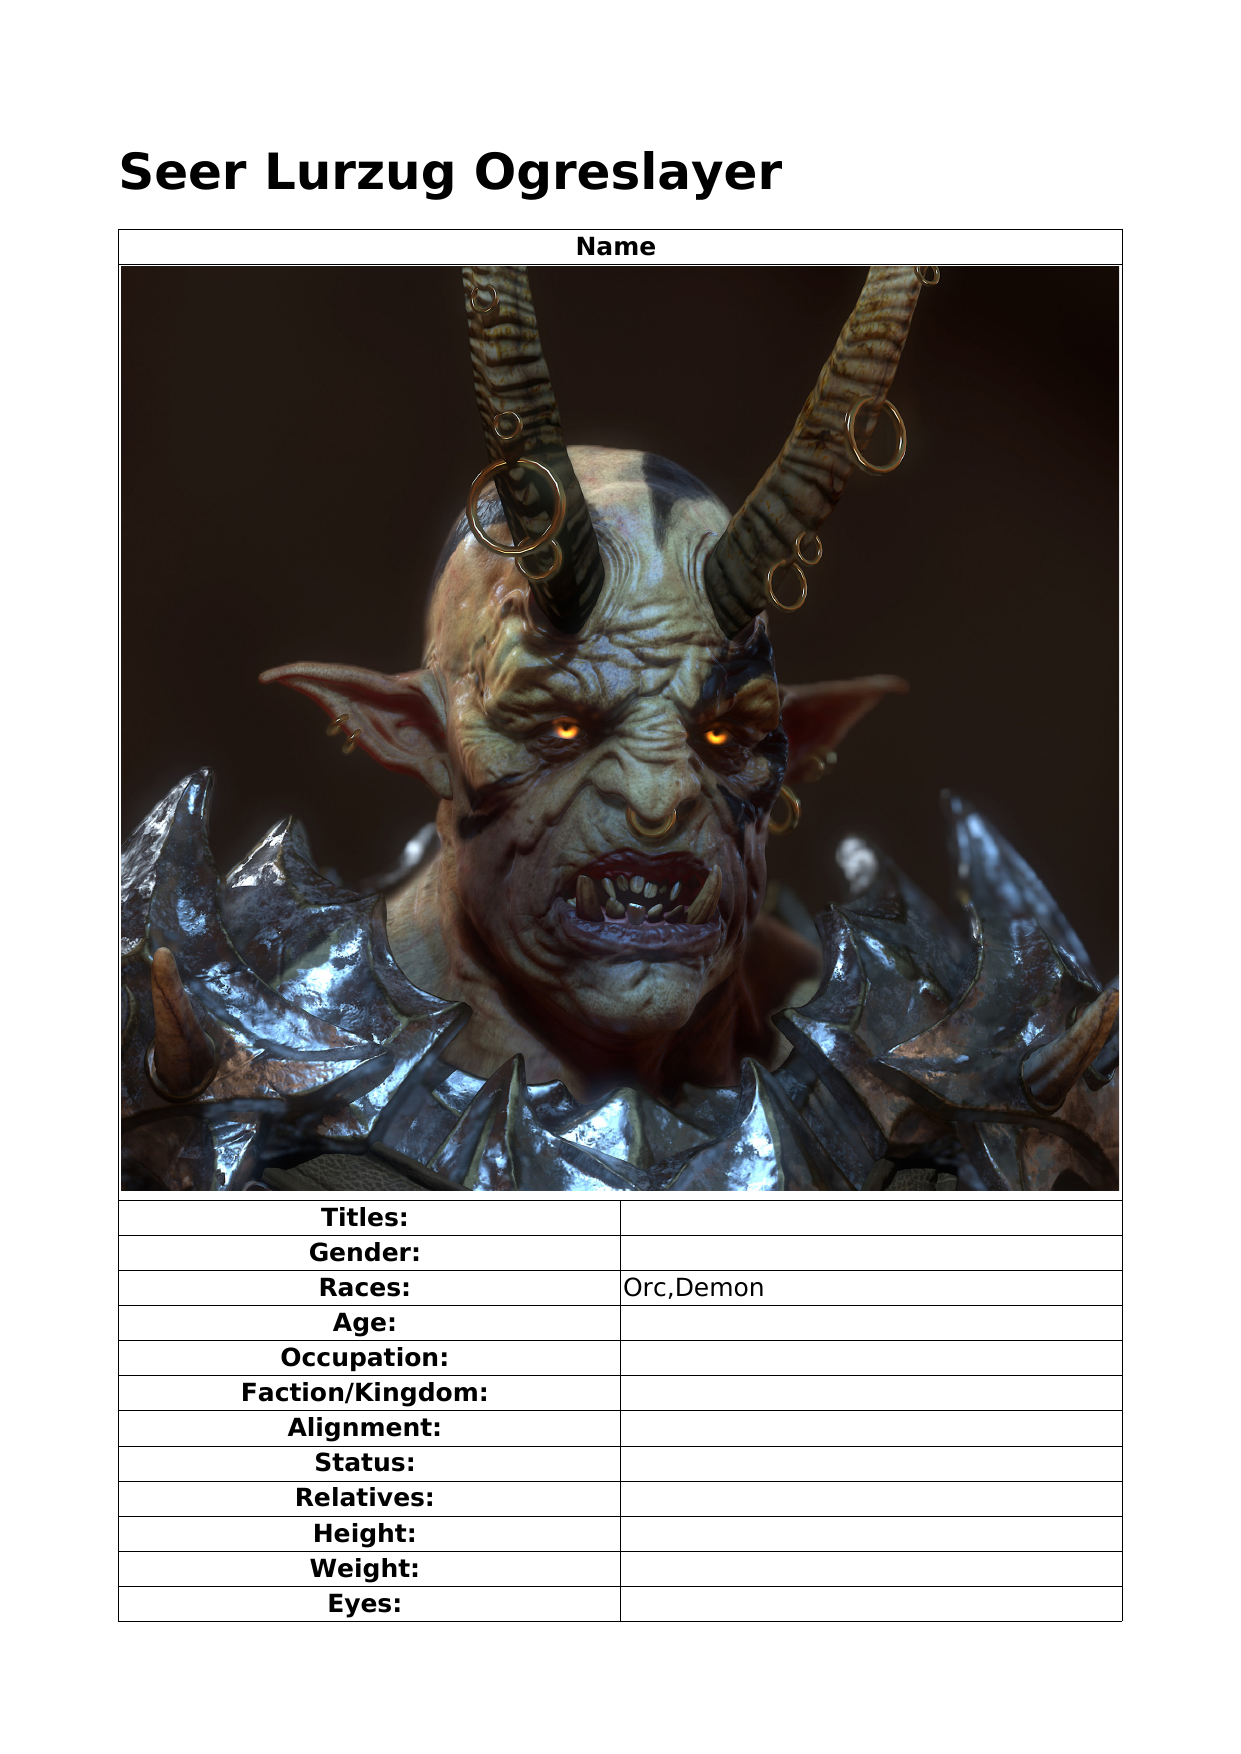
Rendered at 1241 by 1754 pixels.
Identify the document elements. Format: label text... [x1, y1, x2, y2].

subtitle Seer Lurzug Ogreslayer [118, 143, 1122, 201]
table_cell [119, 265, 1122, 1200]
table_cell [621, 1341, 1122, 1375]
table_cell Orc,Demon [621, 1271, 1122, 1305]
table_cell [621, 1376, 1122, 1410]
table_cell Occupation: [119, 1341, 620, 1375]
table_cell [621, 1517, 1122, 1551]
table_cell Status: [119, 1447, 620, 1481]
table_cell Relatives: [119, 1482, 620, 1516]
table_cell [621, 1447, 1122, 1481]
table_cell [621, 1236, 1122, 1270]
table_cell Height: [119, 1517, 620, 1551]
table_cell [621, 1411, 1122, 1446]
table_cell Races: [119, 1271, 620, 1305]
table_cell Weight: [119, 1552, 620, 1586]
table_cell Age: [119, 1306, 620, 1340]
table_cell Alignment: [119, 1411, 620, 1446]
table_cell [621, 1201, 1122, 1235]
picture [121, 266, 1120, 1191]
table_cell [621, 1482, 1122, 1516]
table_cell Gender: [119, 1236, 620, 1270]
table_header Name [119, 230, 1122, 264]
table_cell [621, 1587, 1122, 1621]
table_cell Eyes: [119, 1587, 620, 1621]
table_cell Faction/Kingdom: [119, 1376, 620, 1410]
table_cell [621, 1306, 1122, 1340]
table_cell [621, 1552, 1122, 1586]
table_cell Titles: [119, 1201, 620, 1235]
